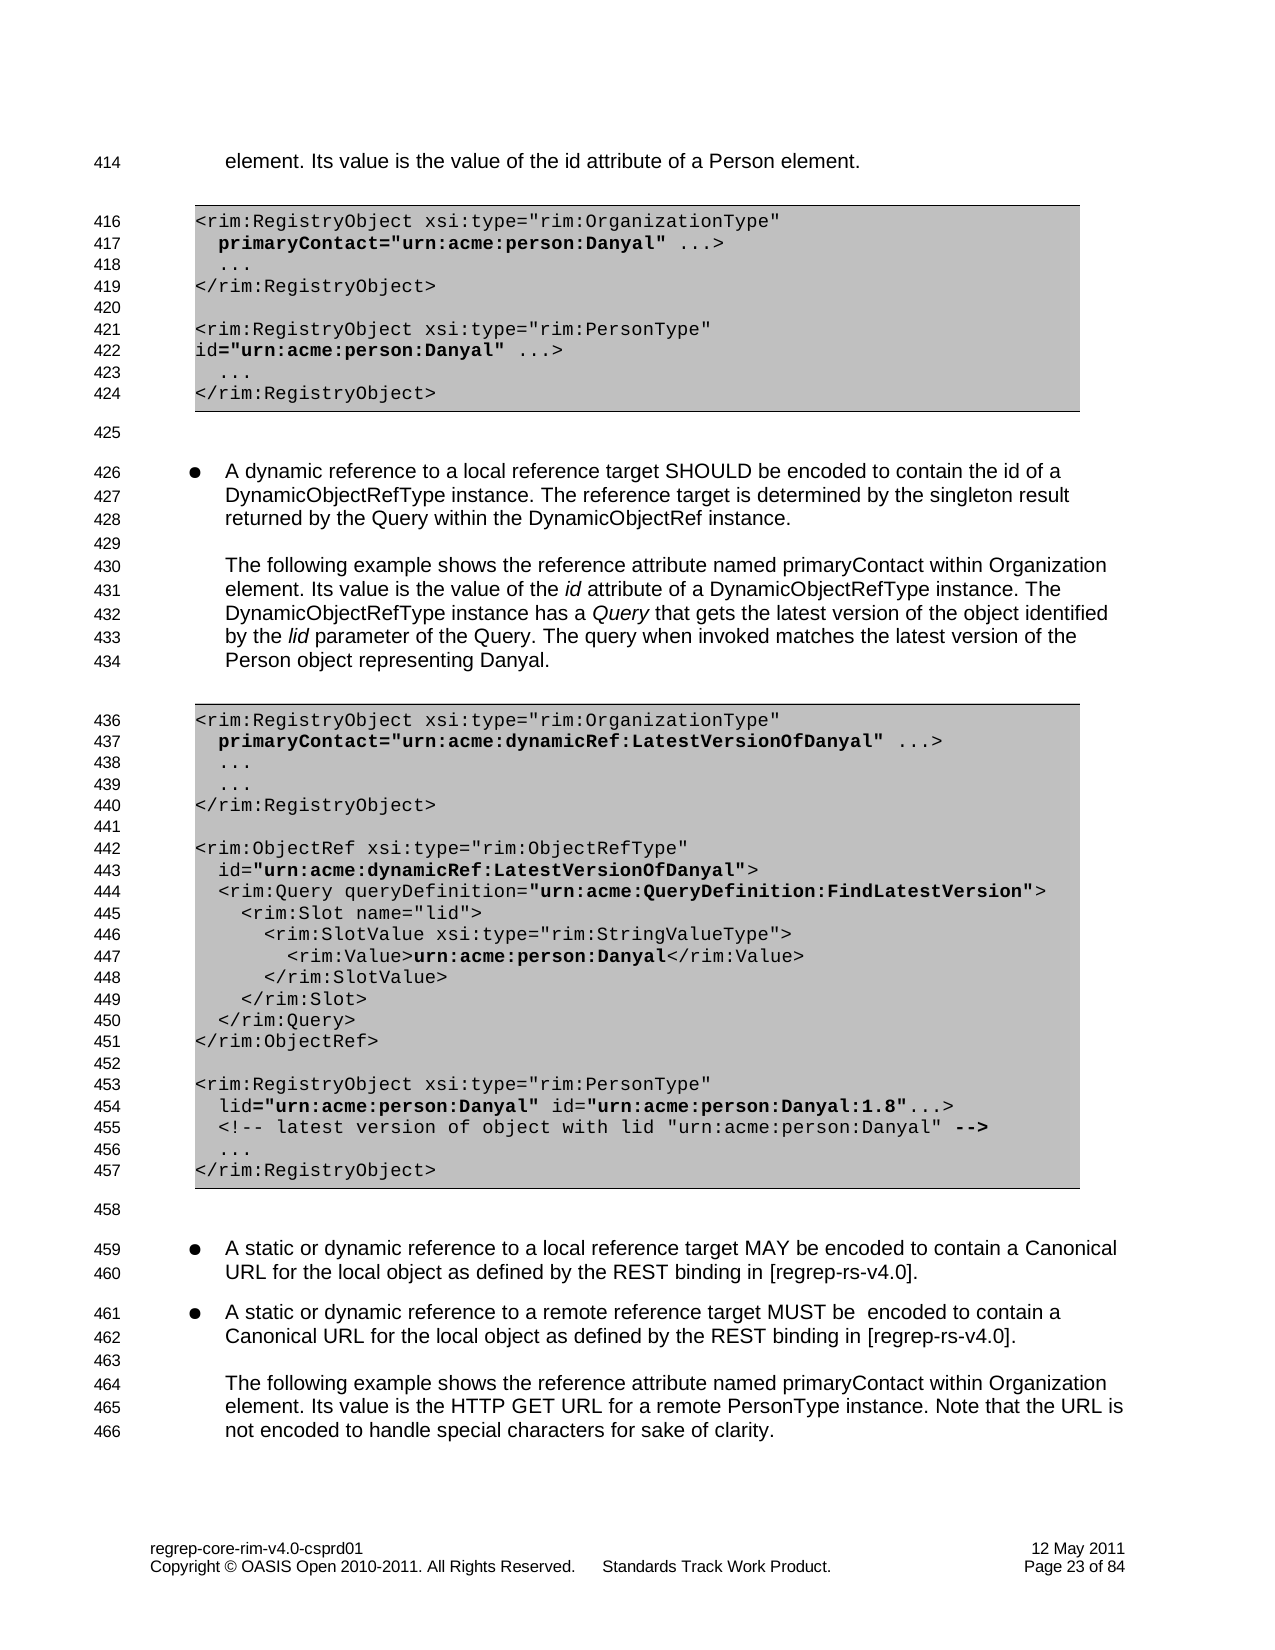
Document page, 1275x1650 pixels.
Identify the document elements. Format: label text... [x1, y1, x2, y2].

text </rim:RegistryObject> <rim:RegistryObject xsi:type="rim:PersonType" id="urn:acme:person:Danyal" ...> [195, 270, 1080, 356]
list A static or dynamic reference to a local reference target MAY be encoded to contain a Canonical URL for the local object as defined by the REST binding in [regrep-rs-v4.0]. [187, 1237, 1125, 1284]
text <rim:ObjectRef xsi:type="rim:ObjectRefType" [195, 832, 1080, 854]
text </rim:RegistryObject> [195, 1154, 1080, 1188]
list element. Its value is the value of the id attribute of a Person element. [187, 150, 1125, 197]
text ... [195, 768, 1080, 789]
text </rim:Slot> [195, 982, 1080, 1004]
text ... [195, 1133, 1080, 1154]
text primaryContact="urn:acme:dynamicRef:LatestVersionOfDanyal" ...> [195, 725, 1080, 746]
text </rim:SlotValue> [195, 961, 1080, 982]
list A dynamic reference to a local reference target SHOULD be encoded to contain the id of a DynamicObjectRefType instance. The reference target is determined by the singleton result returned by the Query within the DynamicObjectRef instance. The following example shows the reference attribute named primaryContact within Organization element. Its value is the value of the id attribute of a DynamicObjectRefType instance. The DynamicObjectRefType instance has a Query that gets the latest version of the object identified by the lid parameter of the Query. The query when invoked matches the latest version of the Person object representing Danyal. [187, 460, 1125, 695]
text <rim:RegistryObject xsi:type="rim:OrganizationType" [195, 705, 1080, 725]
text <!-- latest version of object with lid "urn:acme:person:Danyal" --> [195, 1111, 1080, 1133]
text </rim:RegistryObject> [195, 789, 1080, 811]
text primaryContact="urn:acme:person:Danyal" ...> [195, 227, 1080, 248]
text ... [195, 356, 1080, 377]
text <rim:Query queryDefinition="urn:acme:QueryDefinition:FindLatestVersion"> [195, 875, 1080, 897]
text ... [195, 746, 1080, 768]
text lid="urn:acme:person:Danyal" id="urn:acme:person:Danyal:1.8"...> [195, 1090, 1080, 1111]
text <rim:RegistryObject xsi:type="rim:OrganizationType" [195, 206, 1080, 227]
text ... [195, 248, 1080, 270]
text </rim:RegistryObject> [195, 377, 1080, 411]
text <rim:Value>urn:acme:person:Danyal</rim:Value> [195, 939, 1080, 961]
text </rim:Query> [195, 1004, 1080, 1025]
text <rim:Slot name="lid"> <rim:SlotValue xsi:type="rim:StringValueType"> [195, 897, 1080, 939]
text </rim:ObjectRef> <rim:RegistryObject xsi:type="rim:PersonType" [195, 1025, 1080, 1090]
list A static or dynamic reference to a remote reference target MUST be encoded to contain a Canonical URL for the local object as defined by the REST binding in [regrep-rs-v4.0]. The following example shows the reference attribute named primaryContact within Organization element. Its value is the HTTP GET URL for a remote PersonType instance. Note that the URL is not encoded to handle special characters for sake of clarity. [187, 1301, 1125, 1465]
text id="urn:acme:dynamicRef:LatestVersionOfDanyal"> [195, 854, 1080, 875]
